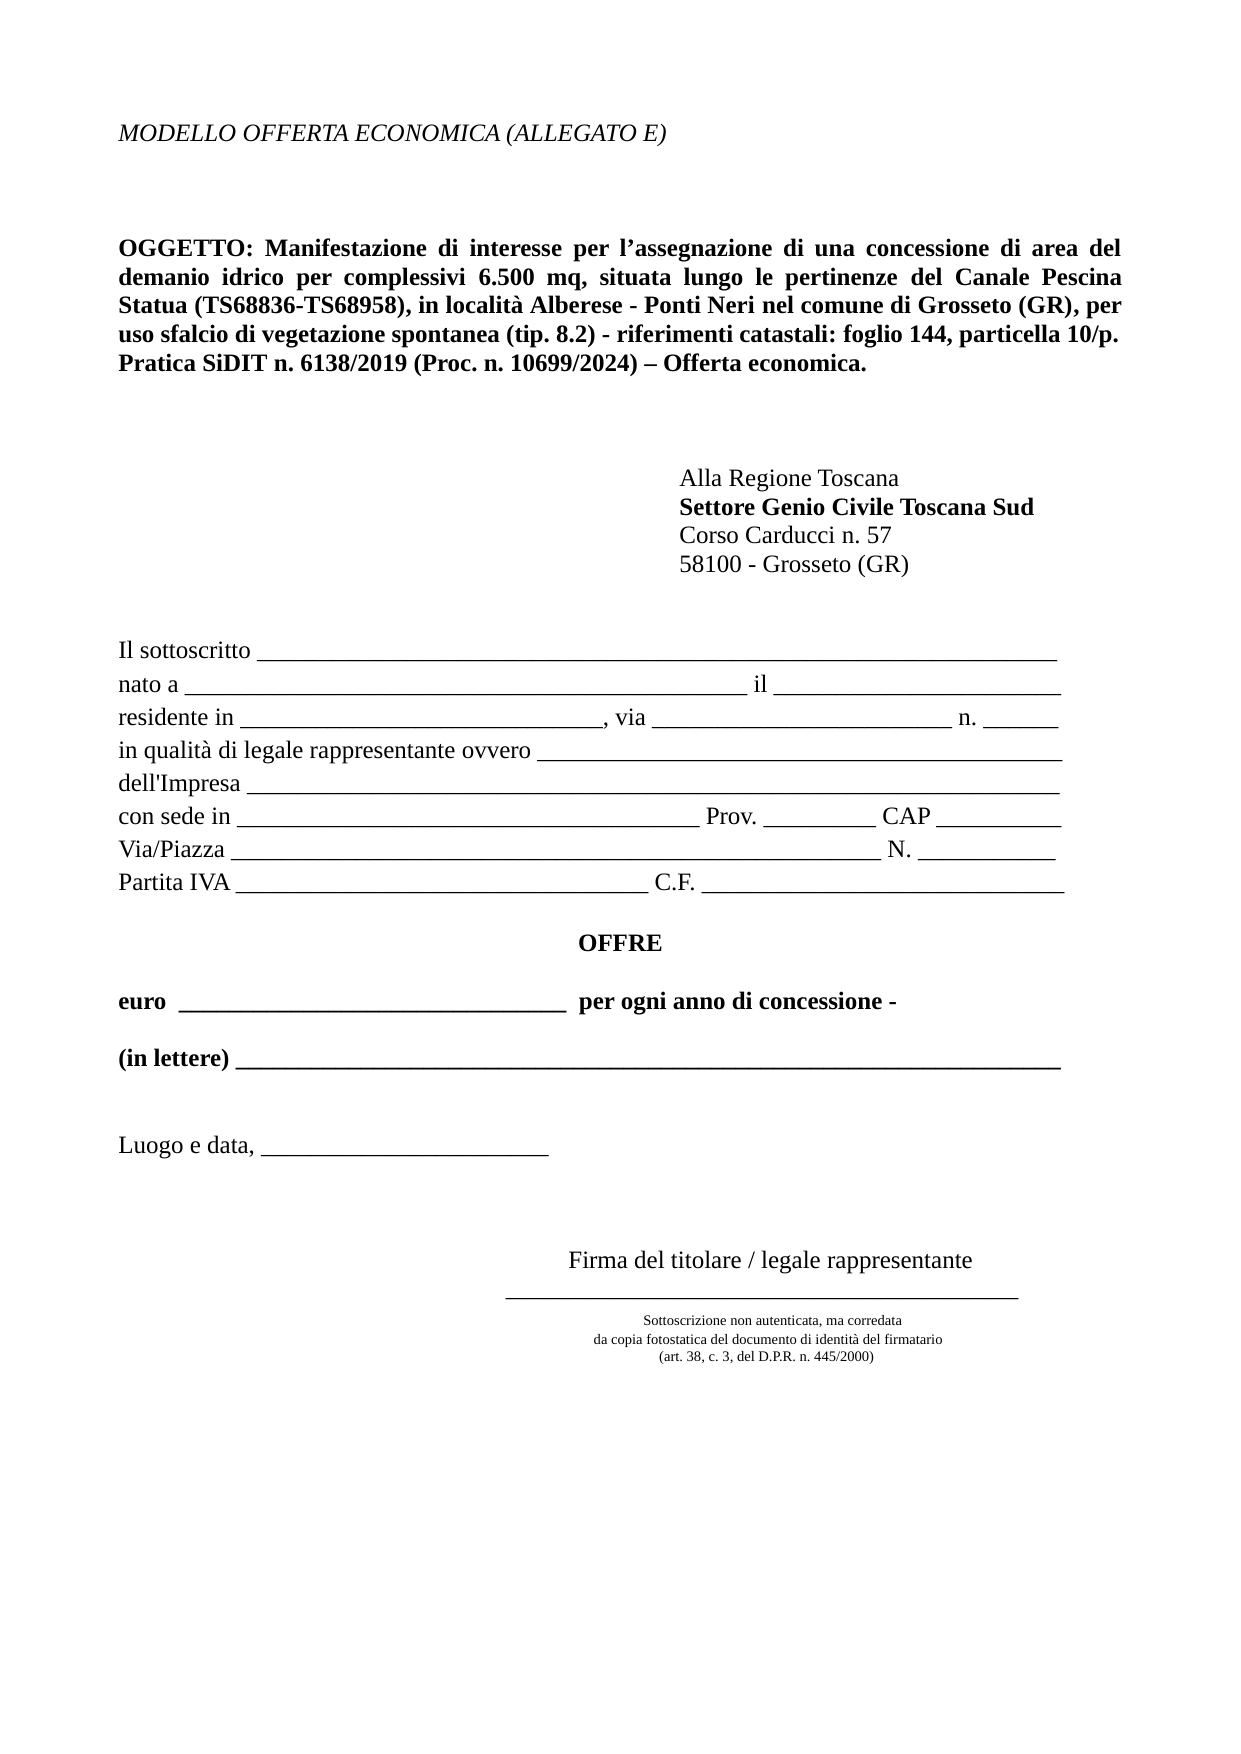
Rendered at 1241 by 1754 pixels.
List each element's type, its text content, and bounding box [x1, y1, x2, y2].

text _________________________________________ [118, 1273, 1122, 1302]
text Il sottoscritto ________________________________________________________________ [118, 636, 1122, 664]
text Via/Piazza ____________________________________________________ N. ___________ [118, 834, 1122, 862]
text residente in _____________________________, via ________________________ n. ______ [118, 702, 1122, 730]
text Settore Genio Civile Toscana Sud [679, 492, 1122, 521]
text euro _______________________________ per ogni anno di concessione - [118, 986, 1122, 1015]
text nato a _____________________________________________ il _______________________ [118, 669, 1122, 697]
text MODELLO OFFERTA ECONOMICA (ALLEGATO E) [118, 118, 1122, 147]
text da copia fotostatica del documento di identità del firmatario [118, 1331, 1122, 1348]
text 58100 - Grosseto (GR) [679, 549, 1122, 578]
text in qualità di legale rappresentante ovvero __________________________________________ [118, 735, 1122, 763]
text Sottoscrizione non autenticata, ma corredata [118, 1302, 1122, 1331]
text Firma del titolare / legale rappresentante [118, 1245, 1122, 1273]
text (in lettere) __________________________________________________________________ [118, 1043, 1122, 1072]
text Pratica SiDIT n. 6138/2019 (Proc. n. 10699/2024) – Offerta economica. [118, 348, 1122, 377]
text dell'Impresa _________________________________________________________________ [118, 768, 1122, 796]
text con sede in _____________________________________ Prov. _________ CAP __________ [118, 801, 1122, 829]
text OGGETTO: Manifestazione di interesse per l’assegnazione di una concessione di area del demanio idrico per complessivi 6.500 mq, situata lungo le pertinenze del Canale Pescina Statua (TS68836-TS68958), in località Alberese - Ponti Neri nel comune di Grosseto (GR), per uso sfalcio di vegetazione spontanea (tip. 8.2) - riferimenti catastali: foglio 144, particella 10/p. [118, 233, 1122, 348]
text Alla Regione Toscana [679, 463, 1122, 492]
text Luogo e data, _______________________ [118, 1130, 1122, 1158]
text (art. 38, c. 3, del D.P.R. n. 445/2000) [118, 1348, 1122, 1364]
text Partita IVA _________________________________ C.F. _____________________________ [118, 867, 1122, 896]
text OFFRE [118, 928, 1122, 957]
text Corso Carducci n. 57 [679, 521, 1122, 549]
